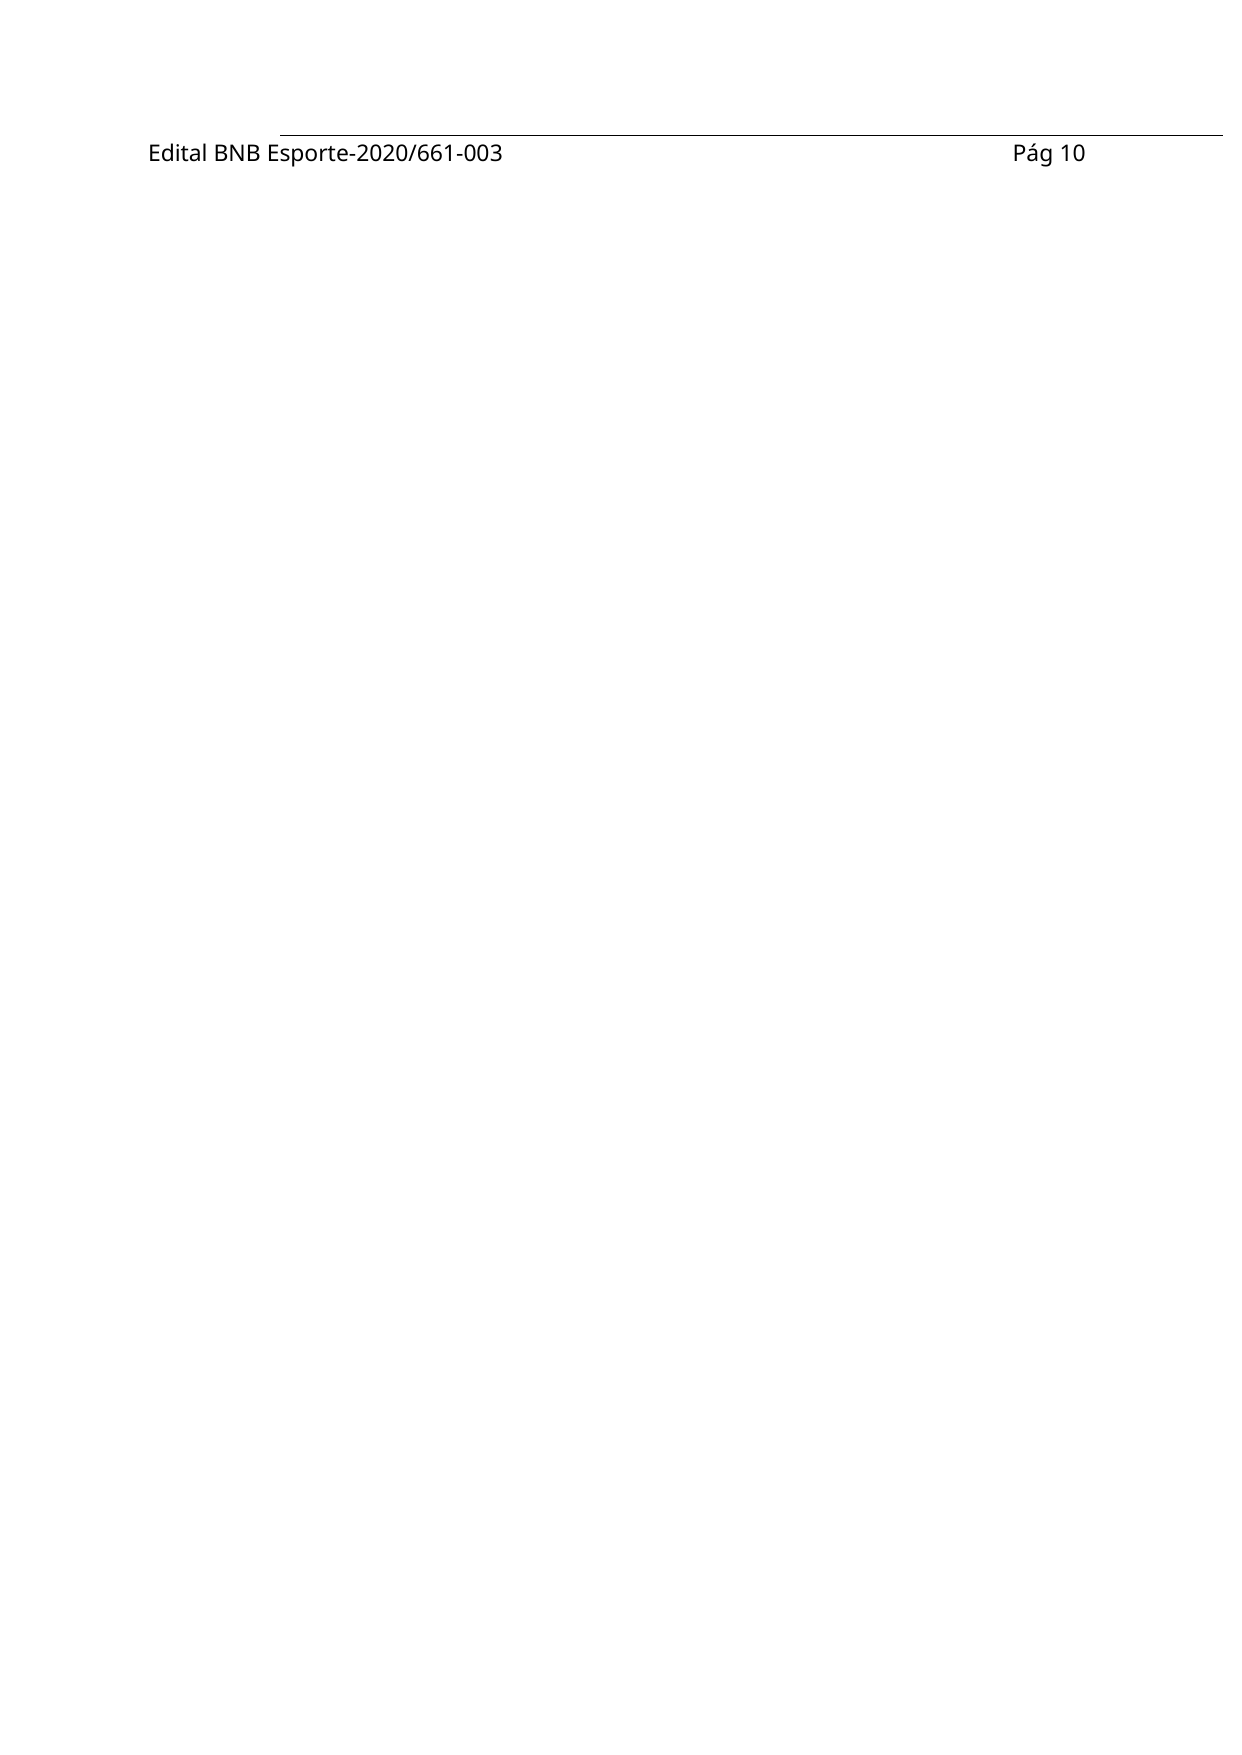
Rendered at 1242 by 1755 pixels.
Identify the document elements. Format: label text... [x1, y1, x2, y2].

text Edital BNB Esporte-2020/661-003 Pág 10 [148, 137, 1137, 168]
